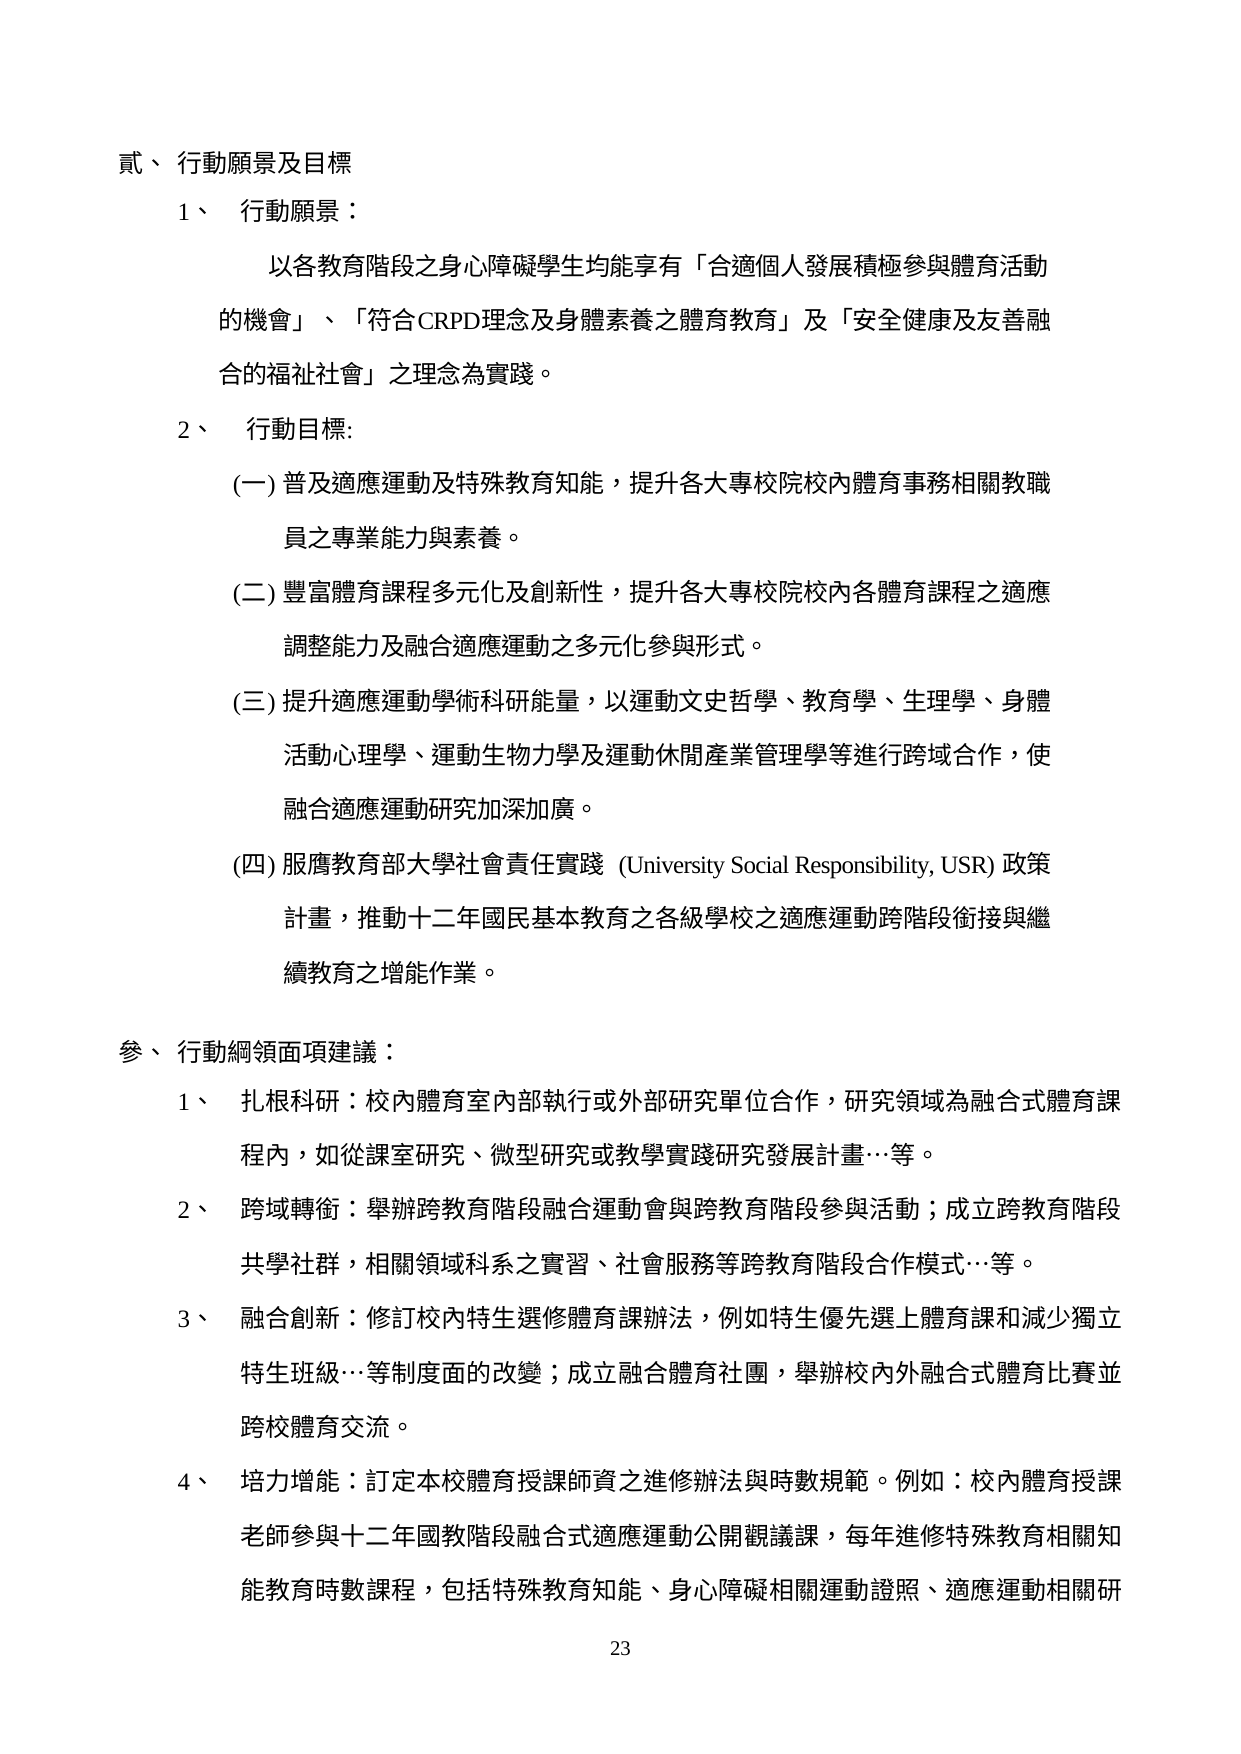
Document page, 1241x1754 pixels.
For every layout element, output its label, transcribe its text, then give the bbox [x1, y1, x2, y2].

list 扎根科研：校內體育室內部執行或外部研究單位合作，研究領域為融合式體育課程內，如從課室研究、微型研究或教學實踐研究發展計畫…等。 [177, 1081, 1122, 1172]
list 行動願景及目標 [118, 143, 1122, 179]
list 融合創新：修訂校內特生選修體育課辦法，例如特生優先選上體育課和減少獨立特生班級…等制度面的改變；成立融合體育社團，舉辦校內外融合式體育比賽並跨校體育交流。 [177, 1299, 1122, 1444]
list 行動綱領面項建議： [118, 1032, 1122, 1069]
text (三) 提升適應運動學術科研能量，以運動文史哲學、教育學、生理學、身體活動心理學、運動生物力學及運動休閒產業管理學等進行跨域合作，使融合適應運動研究加深加廣。 [233, 681, 1052, 826]
list 行動目標: [177, 409, 1122, 446]
list 培力增能：訂定本校體育授課師資之進修辦法與時數規範。例如：校內體育授課老師參與十二年國教階段融合式適應運動公開觀議課，每年進修特殊教育相關知能教育時數課程，包括特殊教育知能、身心障礙相關運動證照、適應運動相關研習等。 [177, 1462, 1122, 1607]
list 行動願景： [177, 192, 1122, 228]
text 以各教育階段之身心障礙學生均能享有「合適個人發展積極參與體育活動的機會」、「符合CRPD理念及身體素養之體育教育」及「安全健康及友善融合的福祉社會」之理念為實踐。 [218, 246, 1052, 391]
text (四) 服膺教育部大學社會責任實踐 (University Social Responsibility, USR) 政策計畫，推動十二年國民基本教育之各級學校之適應運動跨階段銜接與繼續教育之增能作業。 [233, 844, 1052, 989]
text (一) 普及適應運動及特殊教育知能，提升各大專校院校內體育事務相關教職員之專業能力與素養。 [233, 464, 1052, 554]
text (二) 豐富體育課程多元化及創新性，提升各大專校院校內各體育課程之適應調整能力及融合適應運動之多元化參與形式。 [233, 572, 1052, 663]
list 跨域轉銜：舉辦跨教育階段融合運動會與跨教育階段參與活動；成立跨教育階段共學社群，相關領域科系之實習、社會服務等跨教育階段合作模式…等。 [177, 1190, 1122, 1281]
